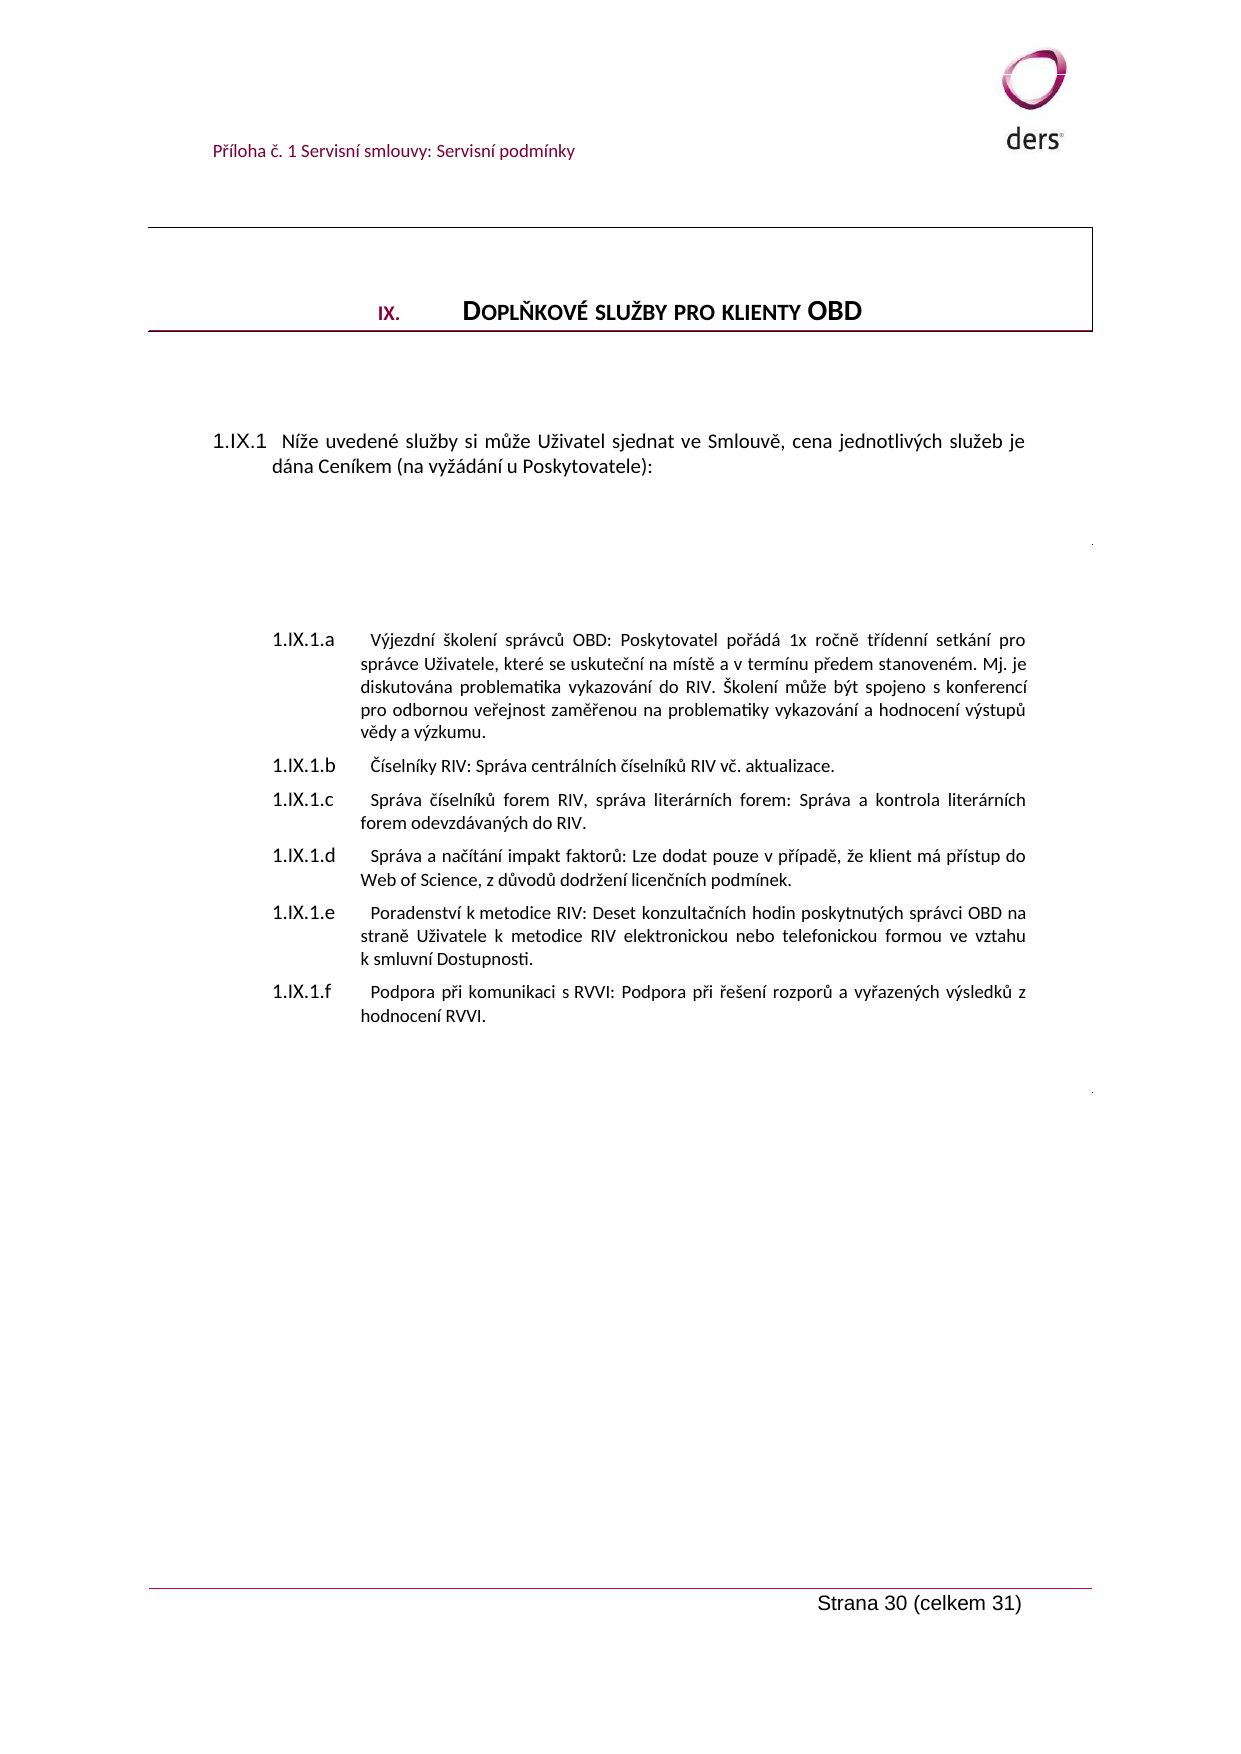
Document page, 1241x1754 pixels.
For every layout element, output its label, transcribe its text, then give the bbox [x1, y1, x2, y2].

list Správa a načítání impakt faktorů: Lze dodat pouze v případě, že klient má přístup do Web of Science, z důvodů dodržení licenčních podmínek. [208, 777, 1092, 834]
list Správa číselníků forem RIV, správa literárních forem: Správa a kontrola literárních forem odevzdávaných do RIV. [208, 721, 1092, 777]
list Podpora při komunikaci s RVVI: Podpora při řešení rozporů a vyřazených výsledků z hodnocení RVVI. [208, 913, 1092, 1092]
list Číselníky RIV: Správa centrálních číselníků RIV vč. aktualizace. [208, 687, 1092, 721]
list Poradenství k metodice RIV: Deset konzultačních hodin poskytnutých správci OBD na straně Uživatele k metodice RIV elektronickou nebo telefonickou formou ve vztahu k smluvní Dostupnosti. [208, 834, 1092, 913]
list Výjezdní školení správců OBD: Poskytovatel pořádá 1x ročně třídenní setkání pro správce Uživatele, které se uskuteční na místě a v termínu předem stanoveném. Mj. je diskutována problematika vykazování do RIV. Školení může být spojeno s konferencí pro odbornou veřejnost zaměřenou na problematiky vykazování a hodnocení výstupů vědy a výzkumu. [208, 563, 1092, 687]
list Níže uvedené služby si může Uživatel sjednat ve Smlouvě, cena jednotlivých služeb je dána Ceníkem (na vyžádání u Poskytovatele): [149, 364, 1092, 544]
list Doplňkové služby pro klienty OBD [149, 229, 1091, 330]
